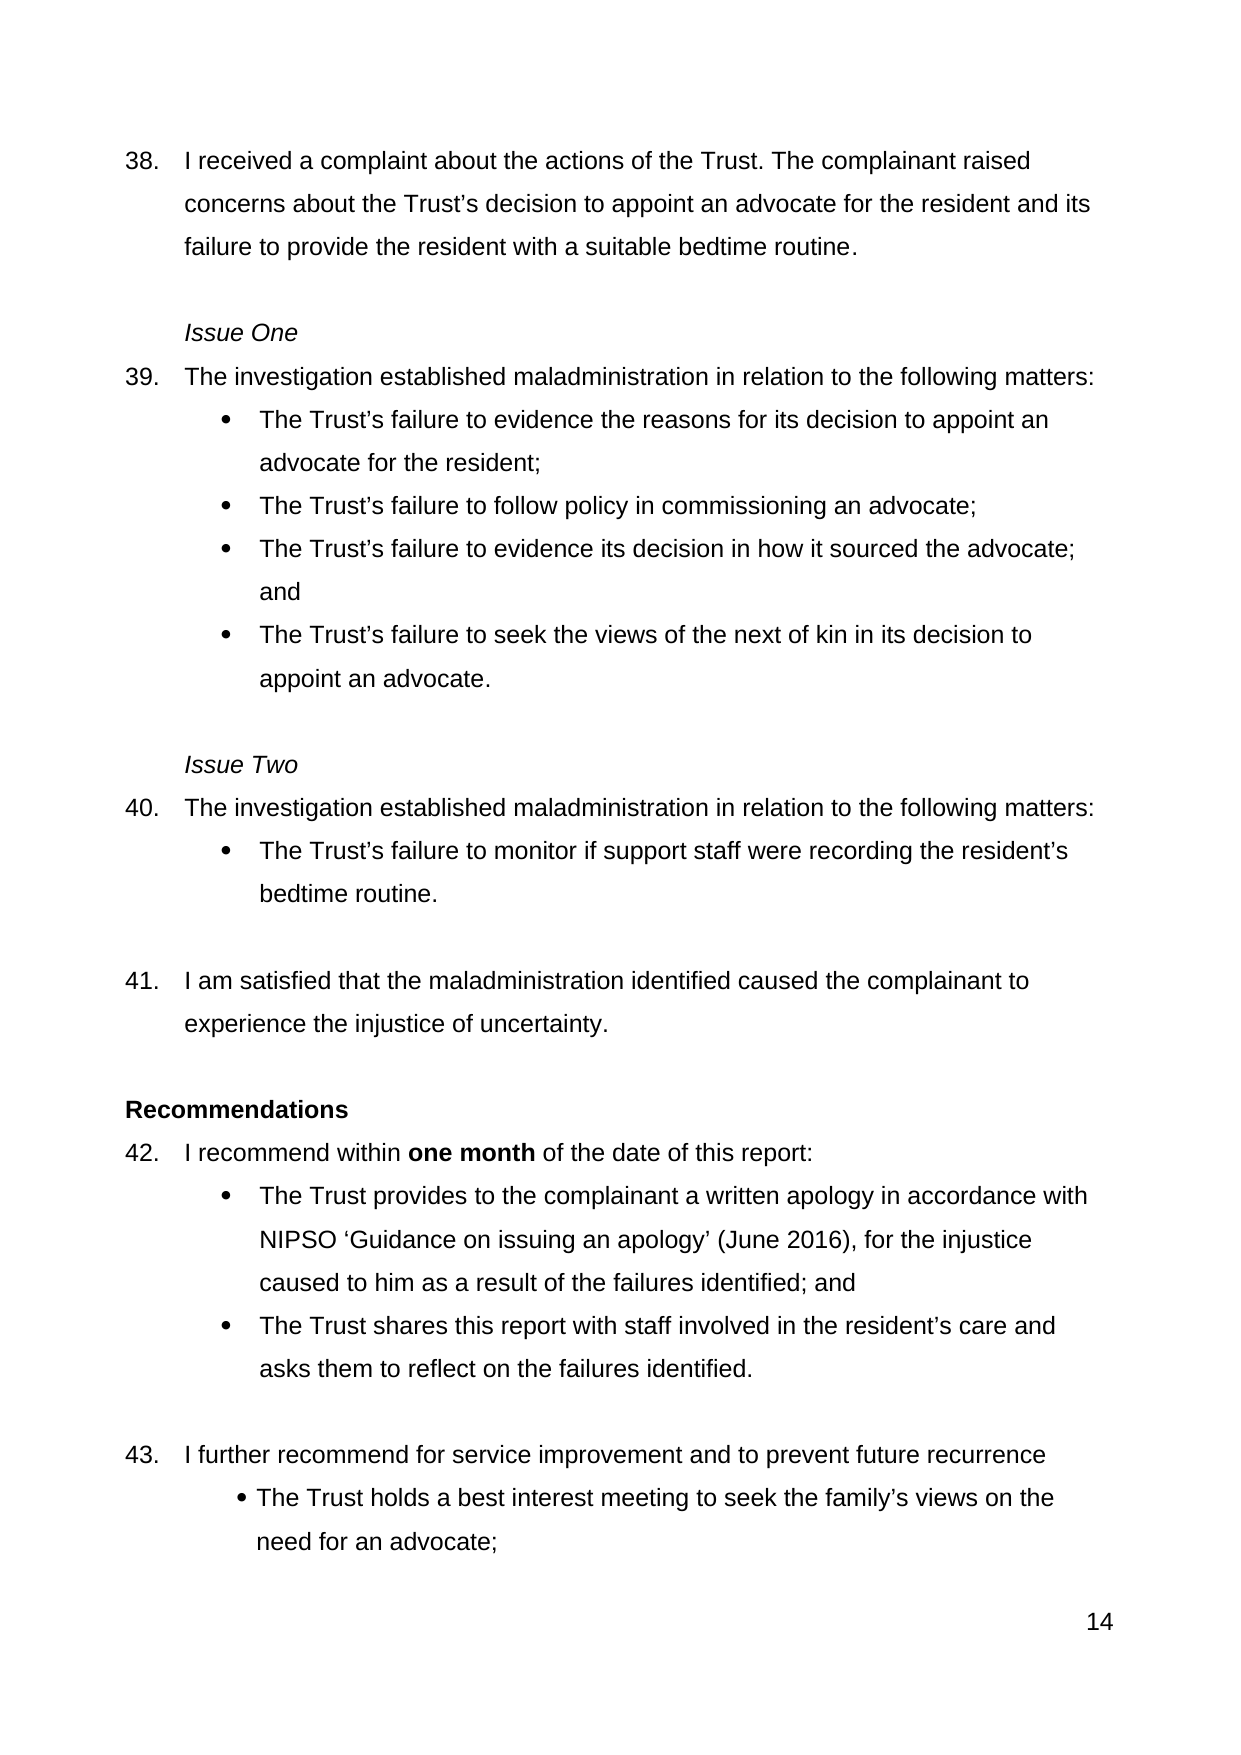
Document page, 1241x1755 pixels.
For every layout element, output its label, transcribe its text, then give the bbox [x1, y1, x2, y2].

text Issue Two [125, 750, 1113, 779]
list The Trust provides to the complainant a written apology in accordance with NIPSO ‘Guidance on issuing an apology’ (June 2016), for the injustice caused to him as a result of the failures identified; and [222, 1181, 1113, 1296]
list I received a complaint about the actions of the Trust. The complainant raised concerns about the Trust’s decision to appoint an advocate for the resident and its failure to provide the resident with a suitable bedtime routine. [125, 146, 1113, 261]
subtitle Recommendations [125, 1095, 1113, 1124]
list The Trust holds a best interest meeting to seek the family’s views on the need for an advocate; [237, 1483, 1113, 1555]
list The Trust’s failure to evidence the reasons for its decision to appoint an advocate for the resident; [222, 404, 1113, 477]
list The investigation established maladministration in relation to the following matters: [125, 361, 1113, 390]
list The Trust’s failure to monitor if support staff were recording the resident’s bedtime routine. [222, 836, 1113, 908]
list The investigation established maladministration in relation to the following matters: [125, 793, 1113, 822]
list I recommend within one month of the date of this report: [125, 1138, 1113, 1167]
list The Trust shares this report with staff involved in the resident’s care and asks them to reflect on the failures identified. [222, 1311, 1113, 1383]
list The Trust’s failure to seek the views of the next of kin in its decision to appoint an advocate. [222, 621, 1113, 692]
list The Trust’s failure to evidence its decision in how it sourced the advocate; and [222, 534, 1113, 606]
text Issue One [184, 318, 1113, 347]
list The Trust’s failure to follow policy in commissioning an advocate; [222, 491, 1113, 520]
list I further recommend for service improvement and to prevent future recurrence [125, 1440, 1113, 1469]
list I am satisfied that the maladministration identified caused the complainant to experience the injustice of uncertainty. [125, 966, 1113, 1038]
